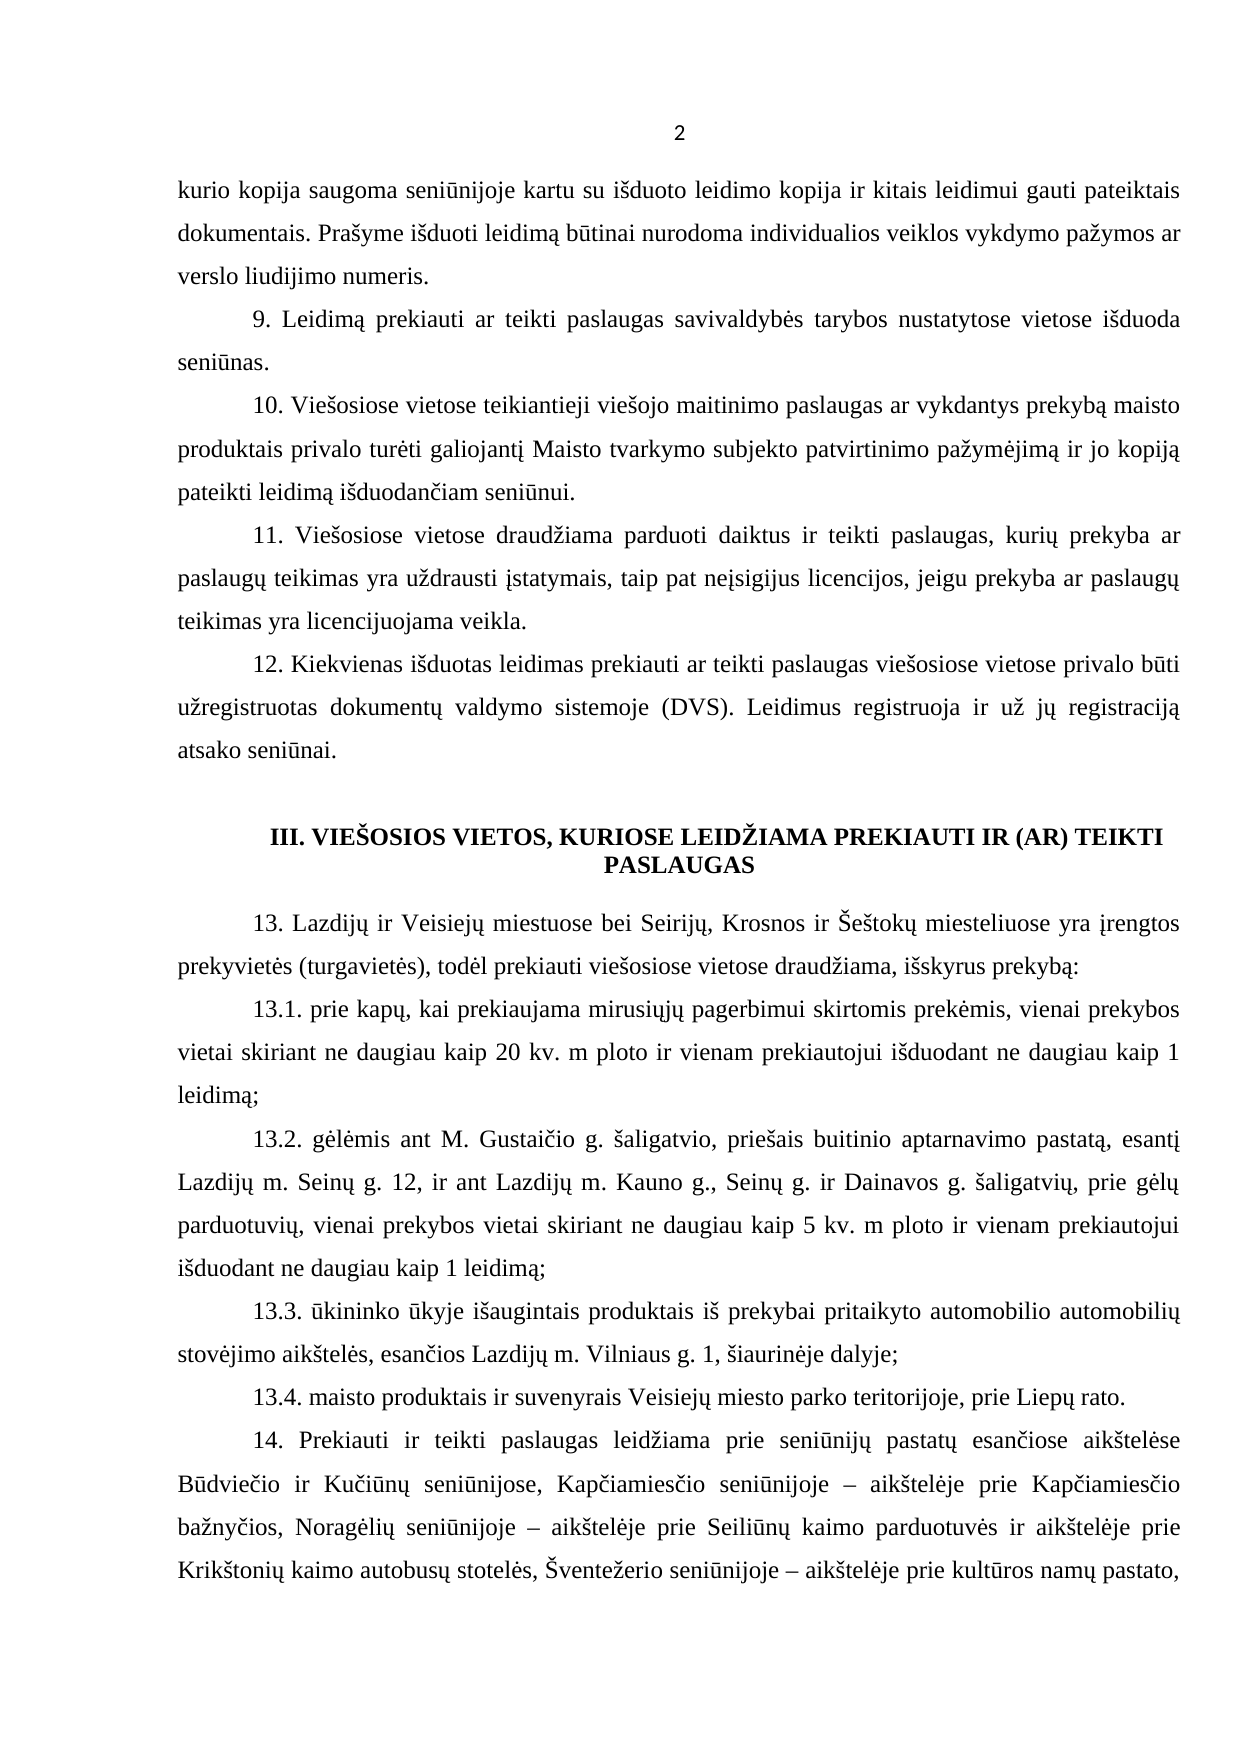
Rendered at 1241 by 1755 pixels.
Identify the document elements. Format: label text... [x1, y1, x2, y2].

text 14. Prekiauti ir teikti paslaugas leidžiama prie seniūnijų pastatų esančiose aikštelėse Būdviečio ir Kučiūnų seniūnijose, Kapčiamiesčio seniūnijoje – aikštelėje prie Kapčiamiesčio bažnyčios, Noragėlių seniūnijoje – aikštelėje prie Seiliūnų kaimo parduotuvės ir aikštelėje prie Krikštonių kaimo autobusų stotelės, Šventežerio seniūnijoje – aikštelėje prie kultūros namų pastato, [177, 1426, 1181, 1584]
text 9. Leidimą prekiauti ar teikti paslaugas savivaldybės tarybos nustatytose vietose išduoda seniūnas. [177, 304, 1181, 376]
text 13.2. gėlėmis ant M. Gustaičio g. šaligatvio, priešais buitinio aptarnavimo pastatą, esantį Lazdijų m. Seinų g. 12, ir ant Lazdijų m. Kauno g., Seinų g. ir Dainavos g. šaligatvių, prie gėlų parduotuvių, vienai prekybos vietai skiriant ne daugiau kaip 5 kv. m ploto ir vienam prekiautojui išduodant ne daugiau kaip 1 leidimą; [177, 1124, 1181, 1282]
text 13.4. maisto produktais ir suvenyrais Veisiejų miesto parko teritorijoje, prie Liepų rato. [177, 1382, 1181, 1411]
text 10. Viešosiose vietose teikiantieji viešojo maitinimo paslaugas ar vykdantys prekybą maisto produktais privalo turėti galiojantį Maisto tvarkymo subjekto patvirtinimo pažymėjimą ir jo kopiją pateikti leidimą išduodančiam seniūnui. [177, 391, 1181, 506]
text 13. Lazdijų ir Veisiejų miestuose bei Seirijų, Krosnos ir Šeštokų miesteliuose yra įrengtos prekyvietės (turgavietės), todėl prekiauti viešosiose vietose draudžiama, išskyrus prekybą: [177, 908, 1181, 980]
text 13.3. ūkininko ūkyje išaugintais produktais iš prekybai pritaikyto automobilio automobilių stovėjimo aikštelės, esančios Lazdijų m. Vilniaus g. 1, šiaurinėje dalyje; [177, 1296, 1181, 1368]
text 13.1. prie kapų, kai prekiaujama mirusiųjų pagerbimui skirtomis prekėmis, vienai prekybos vietai skiriant ne daugiau kaip 20 kv. m ploto ir vienam prekiautojui išduodant ne daugiau kaip 1 leidimą; [177, 994, 1181, 1109]
text III. VIEŠOSIOS VIETOS, KURIOSE LEIDŽIAMA PREKIAUTI IR (AR) TEIKTI PASLAUGAS [177, 822, 1181, 879]
text 12. Kiekvienas išduotas leidimas prekiauti ar teikti paslaugas viešosiose vietose privalo būti užregistruotas dokumentų valdymo sistemoje (DVS). Leidimus registruoja ir už jų registraciją atsako seniūnai. [177, 649, 1181, 764]
text kurio kopija saugoma seniūnijoje kartu su išduoto leidimo kopija ir kitais leidimui gauti pateiktais dokumentais. Prašyme išduoti leidimą būtinai nurodoma individualios veiklos vykdymo pažymos ar verslo liudijimo numeris. [177, 175, 1181, 290]
text 11. Viešosiose vietose draudžiama parduoti daiktus ir teikti paslaugas, kurių prekyba ar paslaugų teikimas yra uždrausti įstatymais, taip pat neįsigijus licencijos, jeigu prekyba ar paslaugų teikimas yra licencijuojama veikla. [177, 520, 1181, 635]
